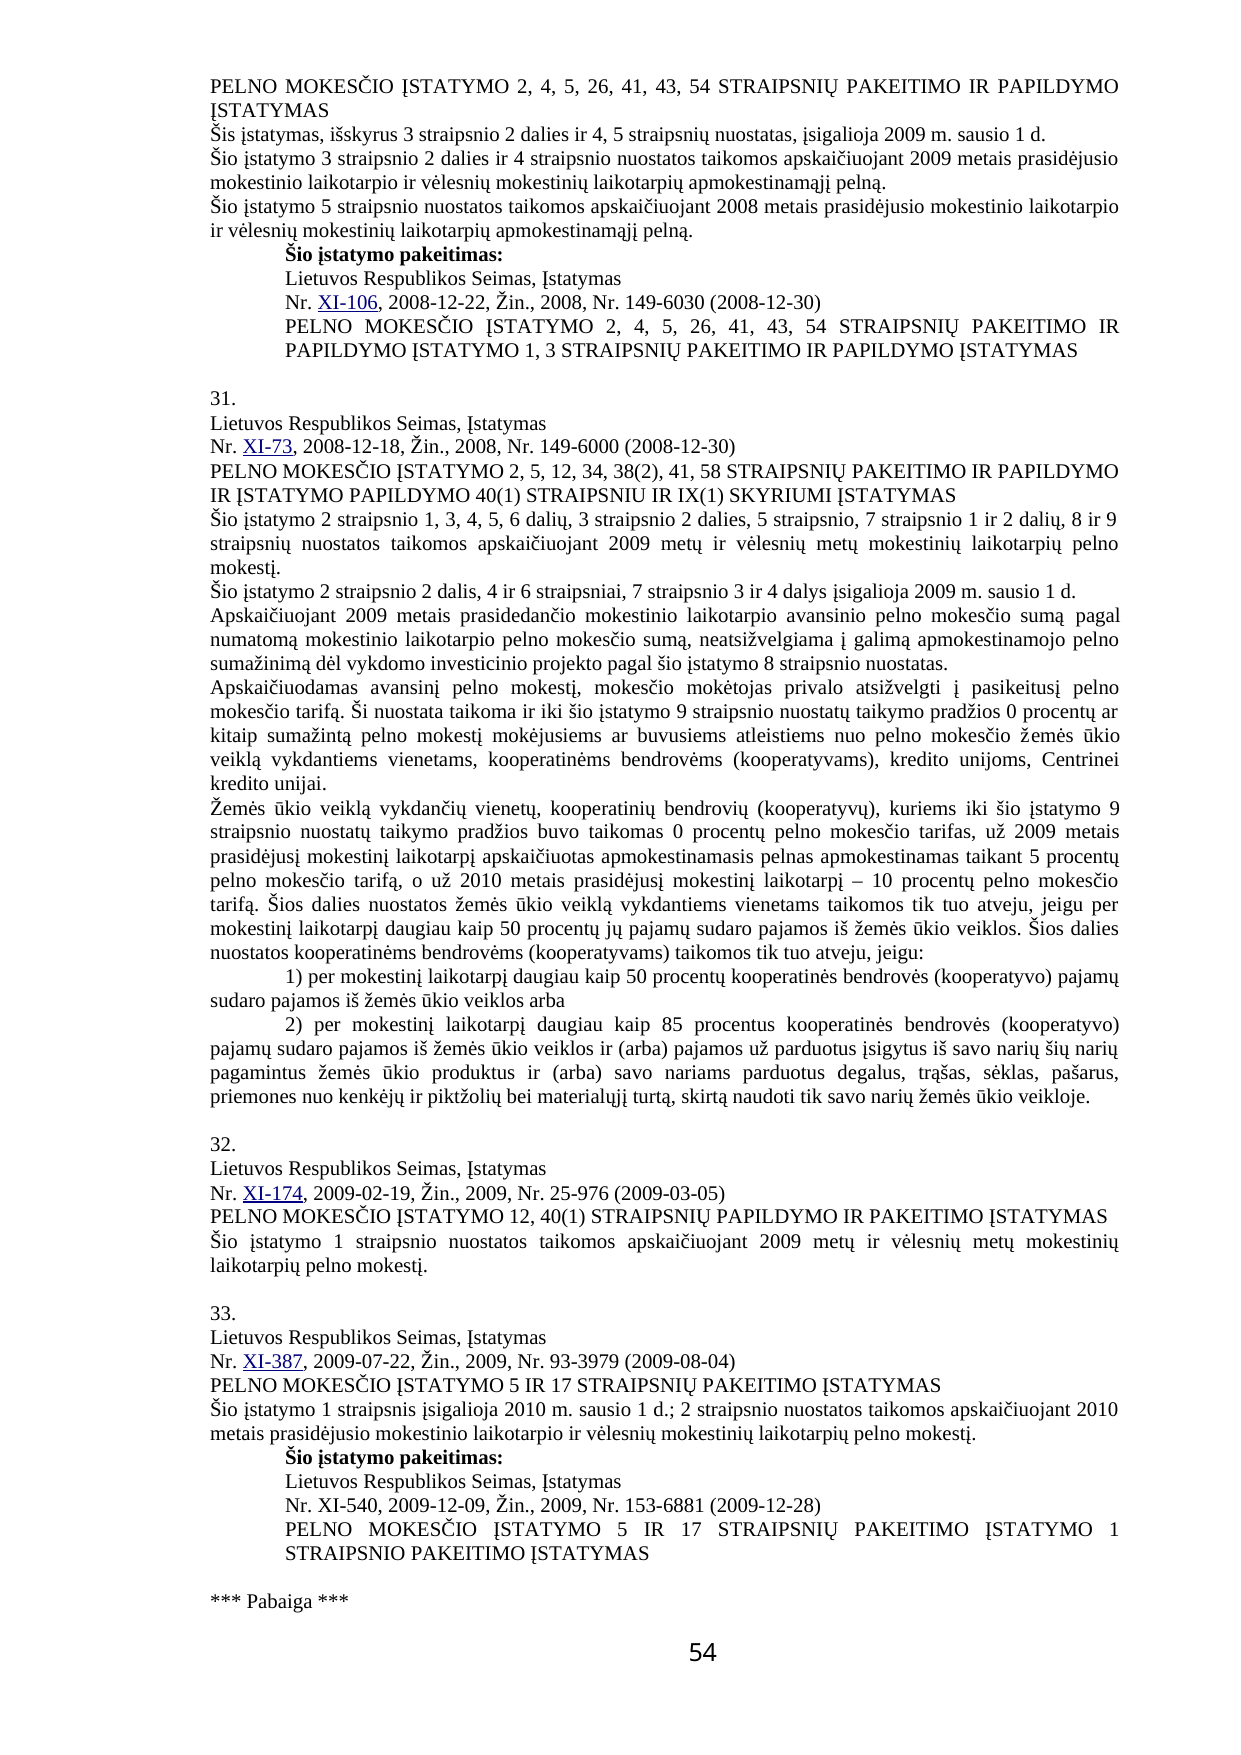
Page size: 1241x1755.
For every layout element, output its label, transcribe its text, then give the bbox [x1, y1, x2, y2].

text 1) per mokestinį laikotarpį daugiau kaip 50 procentų kooperatinės bendrovės (kooperatyvo) pajamų sudaro pajamos iš žemės ūkio veiklos arba [210, 964, 1120, 1012]
text Šio įstatymo 2 straipsnio 1, 3, 4, 5, 6 dalių, 3 straipsnio 2 dalies, 5 straipsnio, 7 straipsnio 1 ir 2 dalių, 8 ir 9 straipsnių nuostatos taikomos apskaičiuojant 2009 metų ir vėlesnių metų mokestinių laikotarpių pelno mokestį. [210, 507, 1120, 579]
text Lietuvos Respublikos Seimas, Įstatymas [210, 410, 1120, 434]
text Lietuvos Respublikos Seimas, Įstatymas [210, 1156, 1120, 1180]
text Šio įstatymo pakeitimas: [210, 1445, 1120, 1469]
text 33. [210, 1301, 1120, 1325]
text PELNO MOKESČIO ĮSTATYMO 2, 4, 5, 26, 41, 43, 54 STRAIPSNIŲ PAKEITIMO IR PAPILDYMO ĮSTATYMO 1, 3 STRAIPSNIŲ PAKEITIMO IR PAPILDYMO ĮSTATYMAS [285, 314, 1120, 362]
text 2) per mokestinį laikotarpį daugiau kaip 85 procentus kooperatinės bendrovės (kooperatyvo) pajamų sudaro pajamos iš žemės ūkio veiklos ir (arba) pajamos už parduotus įsigytus iš savo narių šių narių pagamintus žemės ūkio produktus ir (arba) savo nariams parduotus degalus, trąšas, sėklas, pašarus, priemones nuo kenkėjų ir piktžolių bei materialųjį turtą, skirtą naudoti tik savo narių žemės ūkio veikloje. [210, 1012, 1120, 1108]
text Šio įstatymo 3 straipsnio 2 dalies ir 4 straipsnio nuostatos taikomos apskaičiuojant 2009 metais prasidėjusio mokestinio laikotarpio ir vėlesnių mokestinių laikotarpių apmokestinamąjį pelną. [210, 146, 1120, 194]
text Nr. XI-73, 2008-12-18, Žin., 2008, Nr. 149-6000 (2008-12-30) [210, 434, 1120, 458]
text Lietuvos Respublikos Seimas, Įstatymas [210, 1325, 1120, 1349]
text PELNO MOKESČIO ĮSTATYMO 12, 40(1) STRAIPSNIŲ PAPILDYMO IR PAKEITIMO ĮSTATYMAS [210, 1204, 1120, 1228]
text PELNO MOKESČIO ĮSTATYMO 2, 5, 12, 34, 38(2), 41, 58 STRAIPSNIŲ PAKEITIMO IR PAPILDYMO IR ĮSTATYMO PAPILDYMO 40(1) STRAIPSNIU IR IX(1) SKYRIUMI ĮSTATYMAS [210, 458, 1120, 507]
text Lietuvos Respublikos Seimas, Įstatymas [210, 1469, 1120, 1493]
text 32. [210, 1132, 1120, 1156]
text Apskaičiuojant 2009 metais prasidedančio mokestinio laikotarpio avansinio pelno mokesčio sumą pagal numatomą mokestinio laikotarpio pelno mokesčio sumą, neatsižvelgiama į galimą apmokestinamojo pelno sumažinimą dėl vykdomo investicinio projekto pagal šio įstatymo 8 straipsnio nuostatas. [210, 603, 1120, 675]
text Šio įstatymo 2 straipsnio 2 dalis, 4 ir 6 straipsniai, 7 straipsnio 3 ir 4 dalys įsigalioja 2009 m. sausio 1 d. [210, 579, 1120, 603]
text *** Pabaiga *** [210, 1589, 1120, 1613]
text Žemės ūkio veiklą vykdančių vienetų, kooperatinių bendrovių (kooperatyvų), kuriems iki šio įstatymo 9 straipsnio nuostatų taikymo pradžios buvo taikomas 0 procentų pelno mokesčio tarifas, už 2009 metais prasidėjusį mokestinį laikotarpį apskaičiuotas apmokestinamasis pelnas apmokestinamas taikant 5 procentų pelno mokesčio tarifą, o už 2010 metais prasidėjusį mokestinį laikotarpį – 10 procentų pelno mokesčio tarifą. Šios dalies nuostatos žemės ūkio veiklą vykdantiems vienetams taikomos tik tuo atveju, jeigu per mokestinį laikotarpį daugiau kaip 50 procentų jų pajamų sudaro pajamos iš žemės ūkio veiklos. Šios dalies nuostatos kooperatinėms bendrovėms (kooperatyvams) taikomos tik tuo atveju, jeigu: [210, 795, 1120, 964]
text Lietuvos Respublikos Seimas, Įstatymas [210, 266, 1120, 290]
text PELNO MOKESČIO ĮSTATYMO 5 IR 17 STRAIPSNIŲ PAKEITIMO ĮSTATYMO 1 STRAIPSNIO PAKEITIMO ĮSTATYMAS [285, 1517, 1120, 1565]
text Šio įstatymo 5 straipsnio nuostatos taikomos apskaičiuojant 2008 metais prasidėjusio mokestinio laikotarpio ir vėlesnių mokestinių laikotarpių apmokestinamąjį pelną. [210, 194, 1120, 242]
text Šio įstatymo 1 straipsnio nuostatos taikomos apskaičiuojant 2009 metų ir vėlesnių metų mokestinių laikotarpių pelno mokestį. [210, 1228, 1120, 1277]
text PELNO MOKESČIO ĮSTATYMO 5 IR 17 STRAIPSNIŲ PAKEITIMO ĮSTATYMAS [210, 1373, 1120, 1397]
text Nr. XI-387, 2009-07-22, Žin., 2009, Nr. 93-3979 (2009-08-04) [210, 1349, 1120, 1373]
text Apskaičiuodamas avansinį pelno mokestį, mokesčio mokėtojas privalo atsižvelgti į pasikeitusį pelno mokesčio tarifą. Ši nuostata taikoma ir iki šio įstatymo 9 straipsnio nuostatų taikymo pradžios 0 procentų ar kitaip sumažintą pelno mokestį mokėjusiems ar buvusiems atleistiems nuo pelno mokesčio žemės ūkio veiklą vykdantiems vienetams, kooperatinėms bendrovėms (kooperatyvams), kredito unijoms, Centrinei kredito unijai. [210, 675, 1120, 795]
text Nr. XI-106, 2008-12-22, Žin., 2008, Nr. 149-6030 (2008-12-30) [210, 290, 1120, 314]
text Šis įstatymas, išskyrus 3 straipsnio 2 dalies ir 4, 5 straipsnių nuostatas, įsigalioja 2009 m. sausio 1 d. [210, 122, 1120, 146]
text Nr. XI-540, 2009-12-09, Žin., 2009, Nr. 153-6881 (2009-12-28) [210, 1493, 1120, 1517]
text Šio įstatymo 1 straipsnis įsigalioja 2010 m. sausio 1 d.; 2 straipsnio nuostatos taikomos apskaičiuojant 2010 metais prasidėjusio mokestinio laikotarpio ir vėlesnių mokestinių laikotarpių pelno mokestį. [210, 1397, 1120, 1445]
text PELNO MOKESČIO ĮSTATYMO 2, 4, 5, 26, 41, 43, 54 STRAIPSNIŲ PAKEITIMO IR PAPILDYMO ĮSTATYMAS [210, 73, 1120, 122]
text Šio įstatymo pakeitimas: [210, 242, 1120, 266]
text Nr. XI-174, 2009-02-19, Žin., 2009, Nr. 25-976 (2009-03-05) [210, 1180, 1120, 1204]
text 31. [210, 386, 1120, 410]
